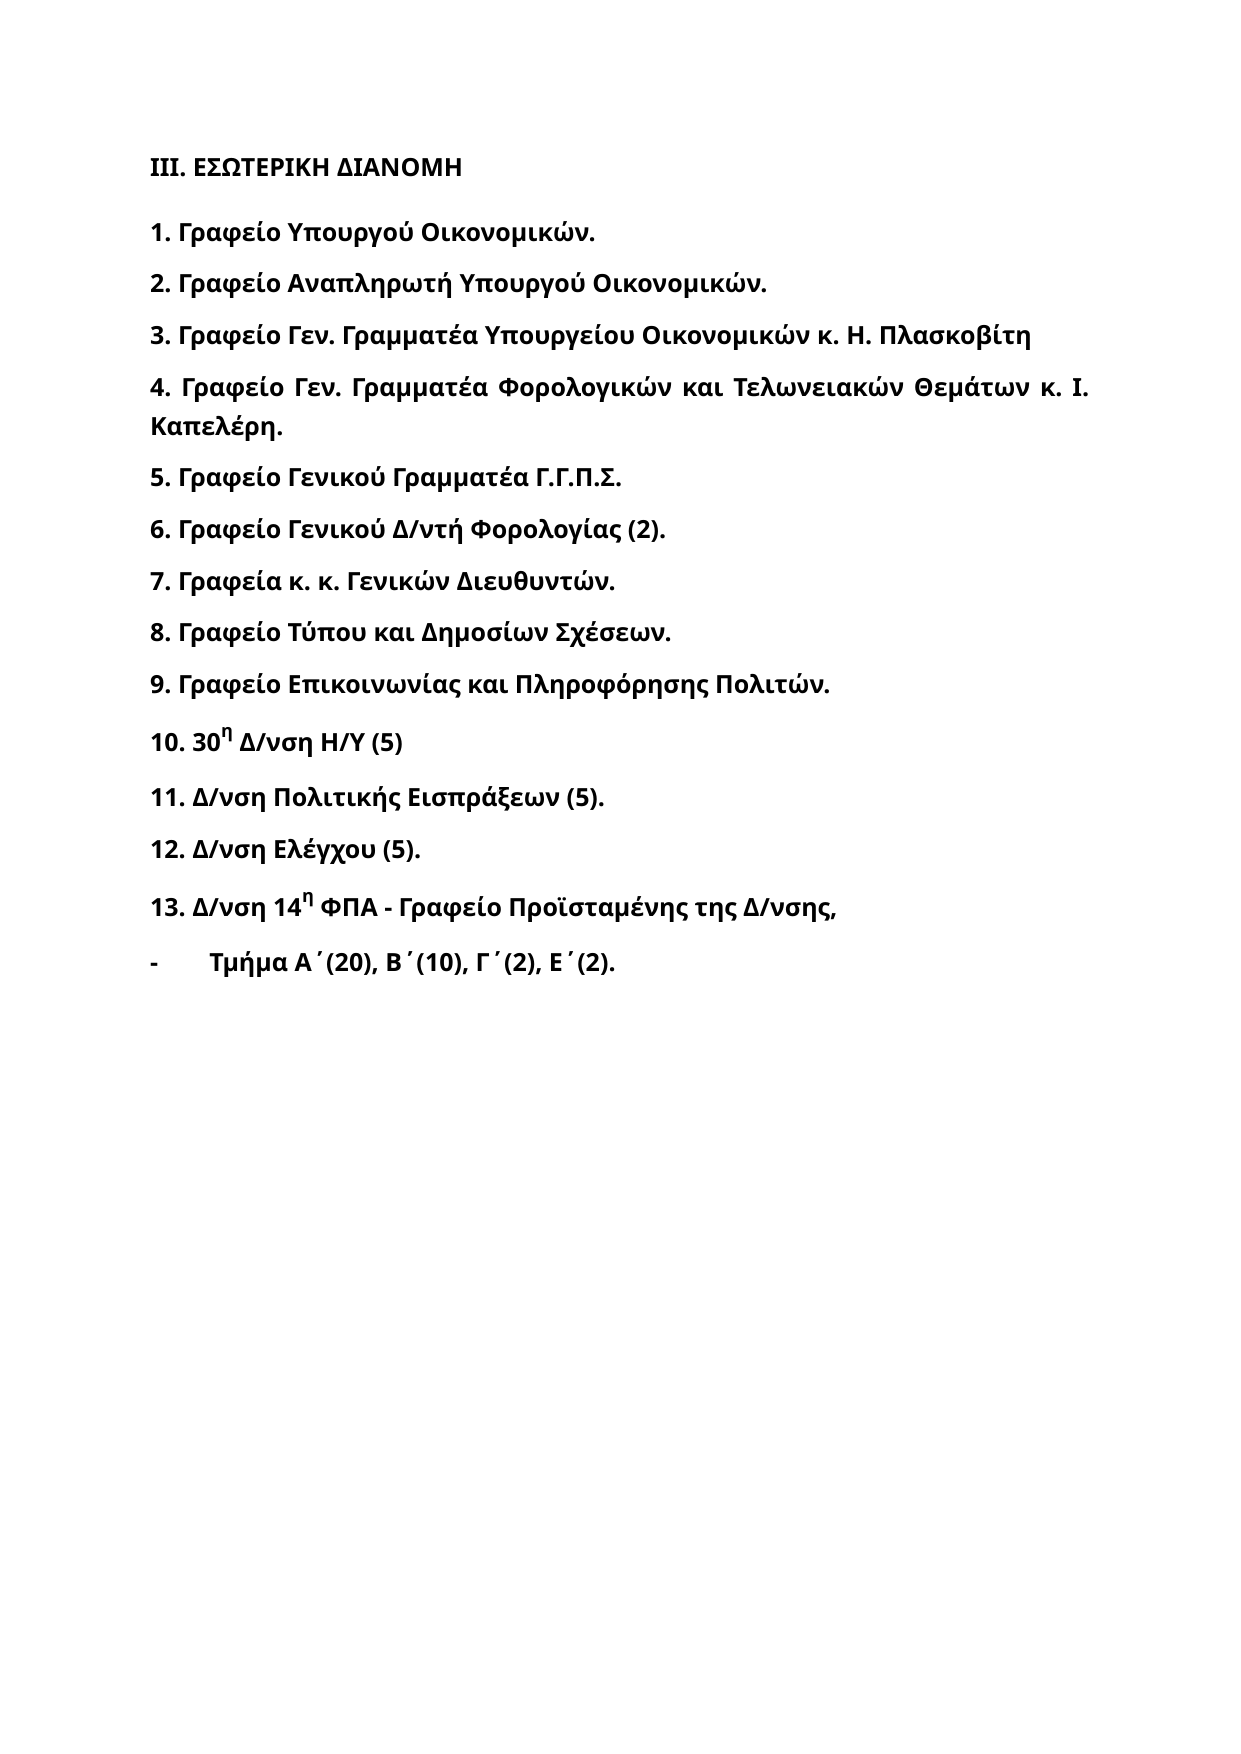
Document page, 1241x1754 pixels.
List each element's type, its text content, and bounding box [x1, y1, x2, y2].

text 5. Γραφείο Γενικού Γραμματέα Γ.Γ.Π.Σ. [150, 460, 1090, 494]
text 7. Γραφεία κ. κ. Γενικών Διευθυντών. [150, 563, 1090, 597]
text 13. Δ/νση 14η ΦΠΑ - Γραφείο Προϊσταμένης της Δ/νσης, [150, 883, 1090, 926]
text 12. Δ/νση Ελέγχου (5). [150, 831, 1090, 866]
text ΙΙΙ. ΕΣΩΤΕΡΙΚΗ ΔΙΑΝΟΜΗ [150, 150, 1090, 184]
text 1. Γραφείο Υπουργού Οικονομικών. [150, 214, 1090, 248]
text 8. Γραφείο Τύπου και Δημοσίων Σχέσεων. [150, 615, 1090, 649]
text 6. Γραφείο Γενικού Δ/ντή Φορολογίας (2). [150, 512, 1090, 546]
text 4. Γραφείο Γεν. Γραμματέα Φορολογικών και Τελωνειακών Θεμάτων κ. Ι. Καπελέρη. [150, 369, 1090, 442]
text 9. Γραφείο Επικοινωνίας και Πληροφόρησης Πολιτών. [150, 667, 1090, 701]
text 2. Γραφείο Αναπληρωτή Υπουργού Οικονομικών. [150, 266, 1090, 300]
text 3. Γραφείο Γεν. Γραμματέα Υπουργείου Οικονομικών κ. Η. Πλασκοβίτη [150, 317, 1090, 352]
text 10. 30η Δ/νση Η/Υ (5) [150, 718, 1090, 761]
list - Τμήμα Α΄(20), Β΄(10), Γ΄(2), Ε΄(2). [150, 944, 1090, 979]
text 11. Δ/νση Πολιτικής Εισπράξεων (5). [150, 780, 1090, 814]
